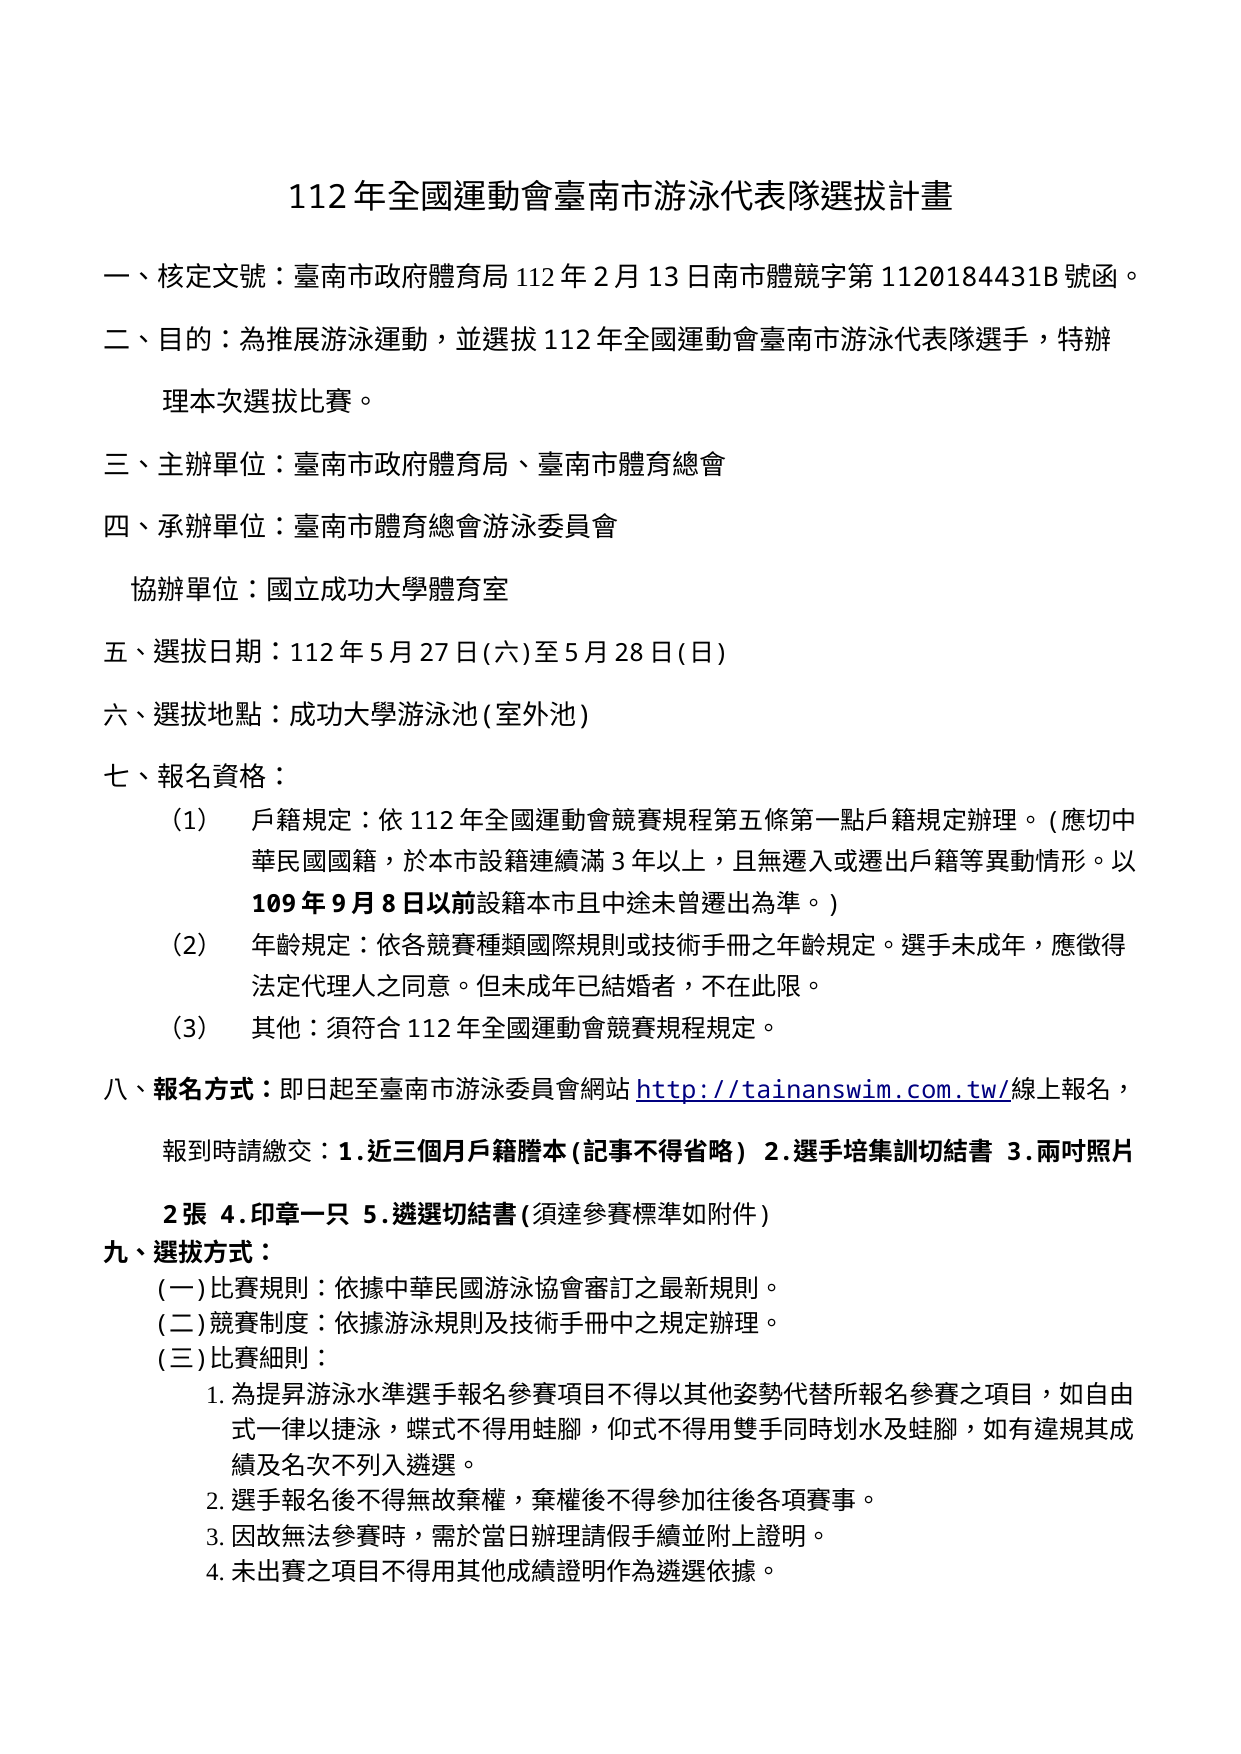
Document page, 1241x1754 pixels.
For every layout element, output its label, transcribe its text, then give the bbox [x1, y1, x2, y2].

text (一)比賽規則：依據中華民國游泳協會審訂之最新規則。 [154, 1269, 1137, 1304]
list 因故無法參賽時，需於當日辦理請假手續並附上證明。 [206, 1517, 1137, 1552]
list 其他：須符合112年全國運動會競賽規程規定。 [157, 1004, 1137, 1046]
list 選手報名後不得無故棄權，棄權後不得參加往後各項賽事。 [206, 1481, 1137, 1517]
list 戶籍規定：依112年全國運動會競賽規程第五條第一點戶籍規定辦理。(應切中華民國國籍，於本市設籍連續滿3年以上，且無遷入或遷出戶籍等異動情形。以109年9月8日以前設籍本市且中途未曾遷出為準。) [157, 796, 1137, 921]
text 四、承辦單位：臺南市體育總會游泳委員會 [103, 483, 1137, 546]
text 三、主辦單位：臺南市政府體育局、臺南市體育總會 [103, 421, 1137, 483]
list 未出賽之項目不得用其他成績證明作為遴選依據。 [206, 1552, 1137, 1587]
text (三)比賽細則： [154, 1339, 1137, 1375]
text 協辦單位：國立成功大學體育室 [103, 546, 1137, 608]
text 六、選拔地點：成功大學游泳池(室外池) [103, 671, 1137, 733]
text 一、核定文號：臺南市政府體育局112年2月13日南市體競字第1120184431B號函。 [103, 233, 1137, 296]
text 二、目的：為推展游泳運動，並選拔112年全國運動會臺南市游泳代表隊選手，特辦理本次選拔比賽。 [103, 296, 1137, 421]
list 為提昇游泳水準選手報名參賽項目不得以其他姿勢代替所報名參賽之項目，如自由式一律以捷泳，蝶式不得用蛙腳，仰式不得用雙手同時划水及蛙腳，如有違規其成績及名次不列入遴選。 [206, 1375, 1137, 1481]
text 八、報名方式：即日起至臺南市游泳委員會網站http://tainanswim.com.tw/線上報名，報到時請繳交：1.近三個月戶籍謄本(記事不得省略) 2.選手培集訓切結書 3.兩吋照片2張 4.印章一只 5.遴選切結書(須達參賽標準如附件) [103, 1046, 1137, 1233]
text 九、選拔方式： [103, 1233, 1137, 1269]
text 五、選拔日期：112年5月27日(六)至5月28日(日) [103, 608, 1137, 671]
text 112年全國運動會臺南市游泳代表隊選拔計畫 [103, 152, 1137, 214]
text (二)競賽制度：依據游泳規則及技術手冊中之規定辦理。 [154, 1304, 1137, 1339]
list 年齡規定：依各競賽種類國際規則或技術手冊之年齡規定。選手未成年，應徵得法定代理人之同意。但未成年已結婚者，不在此限。 [157, 921, 1137, 1004]
text 七、報名資格： [103, 733, 1137, 796]
